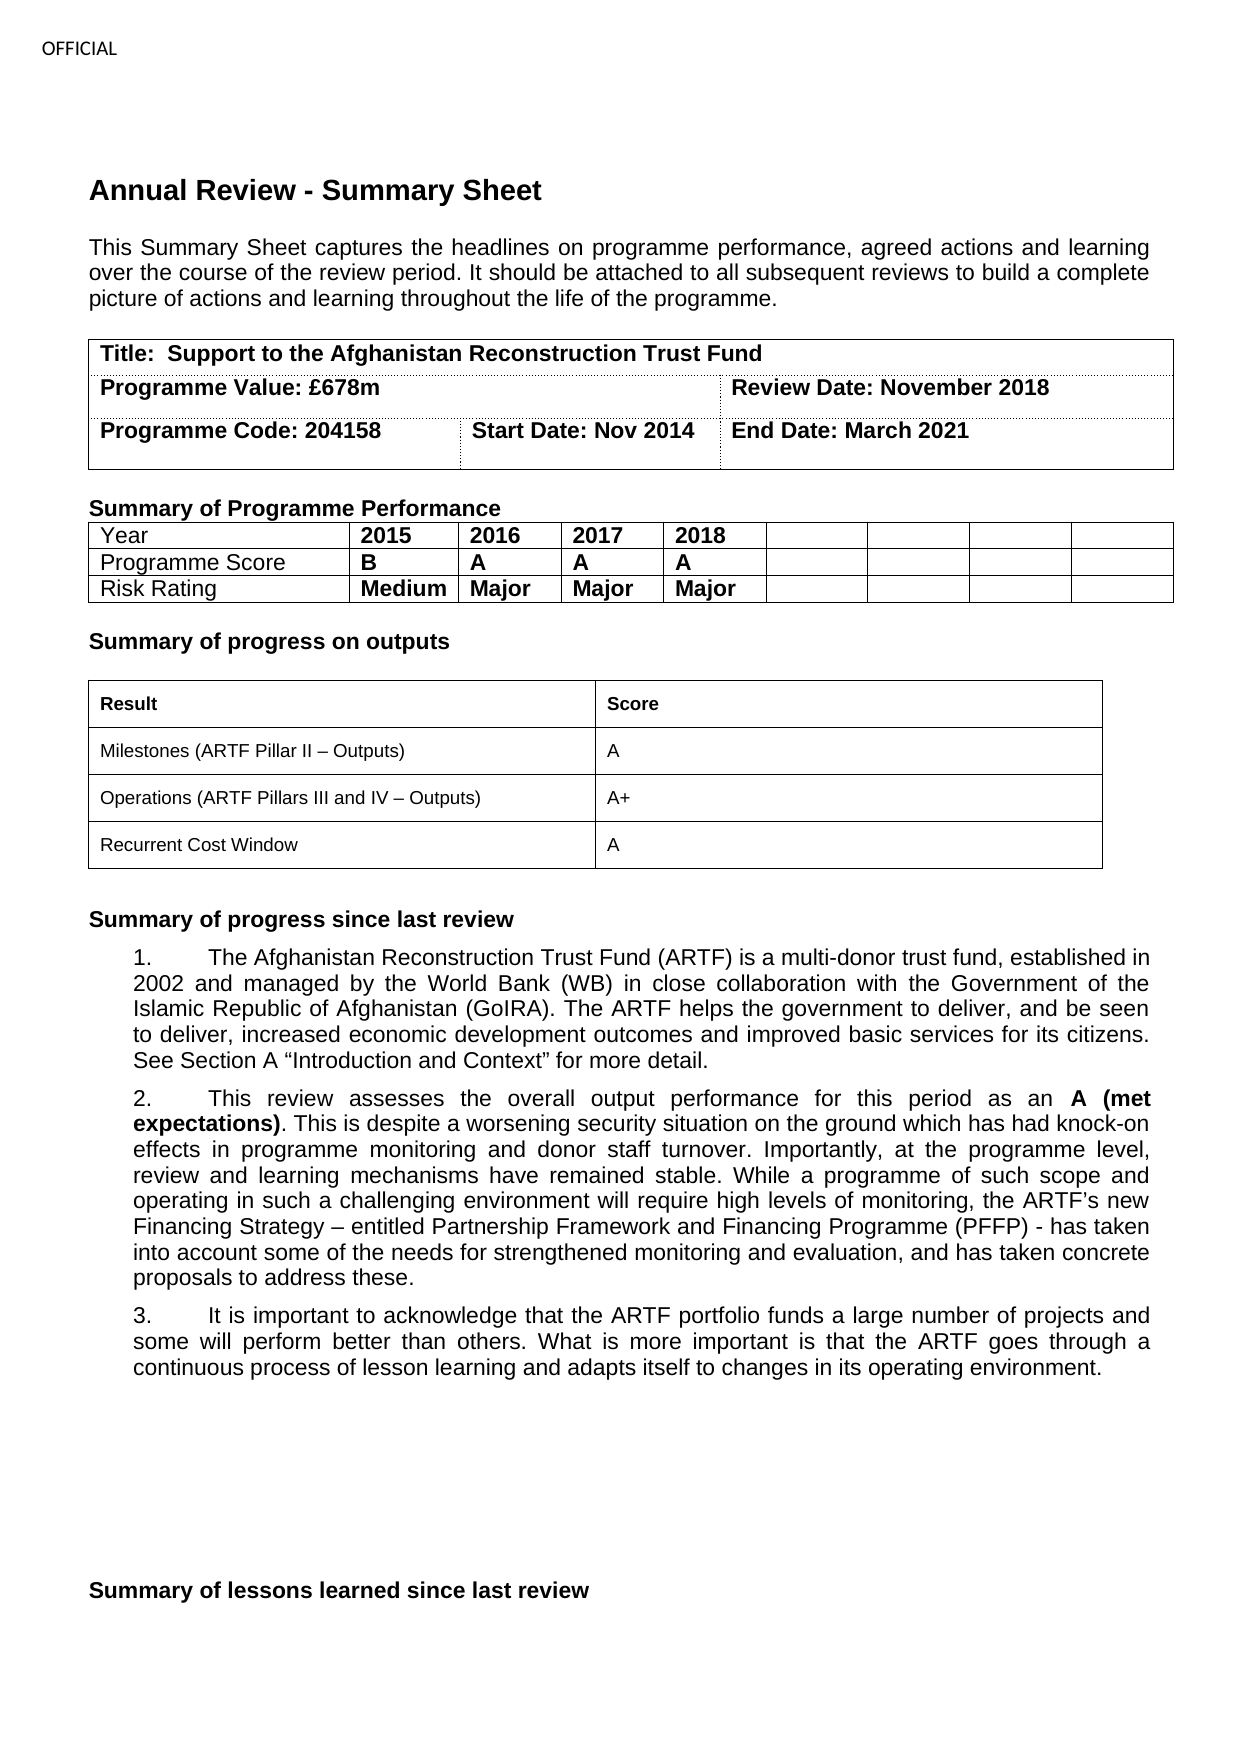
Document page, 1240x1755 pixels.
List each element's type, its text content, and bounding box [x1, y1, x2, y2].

table_cell Recurrent Cost Window [89, 822, 595, 867]
table_cell [767, 549, 867, 575]
table_cell Start Date: Nov 2014 [460, 418, 720, 469]
list This review assesses the overall output performance for this period as an A (met expectations). This is despite a worsening security situation on the ground which has had knock-on effects in programme monitoring and donor staff turnover. Importantly, at the programme level, review and learning mechanisms have remained stable. While a programme of such scope and operating in such a challenging environment will require high levels of monitoring, the ARTF’s new Financing Strategy – entitled Partnership Framework and Financing Programme (PFFP) - has taken into account some of the needs for strengthened monitoring and evaluation, and has taken concrete proposals to address these. [133, 1085, 1151, 1290]
table_cell [970, 576, 1071, 602]
text Summary of Programme Performance [88, 496, 1151, 522]
table_cell A+ [596, 775, 1102, 821]
table_header 2018 [664, 523, 766, 548]
table_cell [970, 549, 1071, 575]
table_cell Programme Score [89, 549, 349, 575]
table_cell A [459, 549, 561, 575]
table_header 2016 [459, 523, 561, 548]
table_header [767, 523, 867, 548]
table_cell Major [664, 576, 766, 602]
list It is important to acknowledge that the ARTF portfolio funds a large number of projects and some will perform better than others. What is more important is that the ARTF goes through a continuous process of lesson learning and adapts itself to changes in its operating environment. [133, 1303, 1151, 1380]
table_cell B [350, 549, 458, 575]
table_header Result [89, 681, 595, 727]
table_cell Programme Code: 204158 [89, 418, 460, 469]
table_header 2017 [562, 523, 663, 548]
list Summary of lessons learned since last review [88, 1578, 1151, 1604]
text Summary of progress since last review [88, 907, 1151, 932]
table_header [1072, 523, 1173, 548]
table_cell Risk Rating [89, 576, 349, 602]
table_header 2015 [350, 523, 458, 548]
text This Summary Sheet captures the headlines on programme performance, agreed actions and learning over the course of the review period. It should be attached to all subsequent reviews to build a complete picture of actions and learning throughout the life of the programme. [88, 234, 1151, 311]
table_cell A [562, 549, 663, 575]
text Annual Review - Summary Sheet [88, 174, 1151, 207]
table_cell Operations (ARTF Pillars III and IV – Outputs) [89, 775, 595, 821]
table_cell A [596, 822, 1102, 867]
table_cell Review Date: November 2018 [720, 375, 1173, 418]
text Summary of progress on outputs [88, 628, 1151, 654]
table_cell [767, 576, 867, 602]
table_cell End Date: March 2021 [720, 418, 1173, 469]
table_cell Programme Value: £678m [89, 375, 720, 418]
table_cell Medium [350, 576, 458, 602]
table_header Title: Support to the Afghanistan Reconstruction Trust Fund [89, 340, 1173, 374]
table_header Score [596, 681, 1102, 727]
table_cell [868, 549, 969, 575]
table_cell Major [459, 576, 561, 602]
table_header [970, 523, 1071, 548]
table_cell [868, 576, 969, 602]
table_cell [1072, 576, 1173, 602]
table_cell Major [562, 576, 663, 602]
table_header [868, 523, 969, 548]
table_header Year [89, 523, 349, 548]
table_cell A [664, 549, 766, 575]
table_cell [1072, 549, 1173, 575]
table_cell Milestones (ARTF Pillar II – Outputs) [89, 728, 595, 773]
table_cell A [596, 728, 1102, 773]
list The Afghanistan Reconstruction Trust Fund (ARTF) is a multi-donor trust fund, established in 2002 and managed by the World Bank (WB) in close collaboration with the Government of the Islamic Republic of Afghanistan (GoIRA). The ARTF helps the government to deliver, and be seen to deliver, increased economic development outcomes and improved basic services for its citizens. See Section A “Introduction and Context” for more detail. [133, 945, 1151, 1073]
